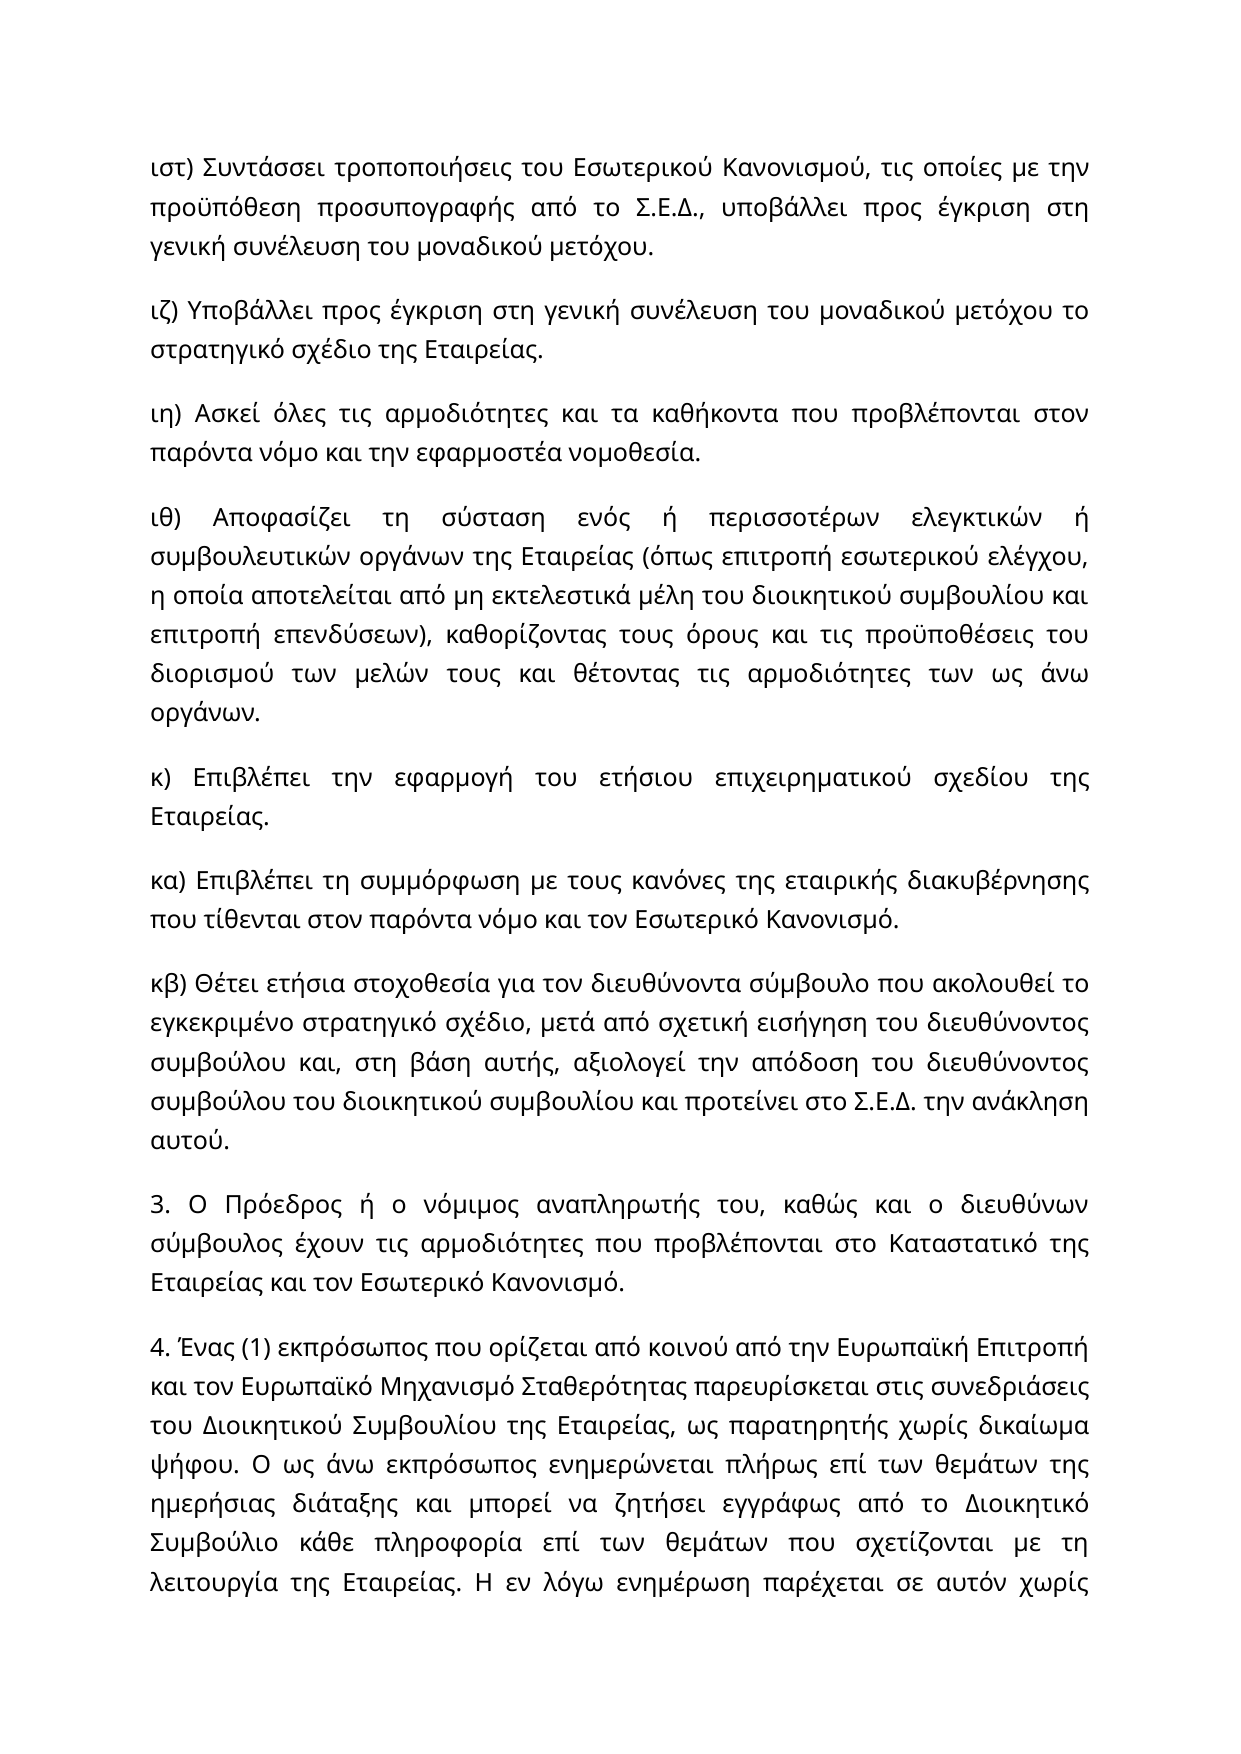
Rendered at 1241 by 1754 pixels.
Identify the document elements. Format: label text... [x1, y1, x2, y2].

text ιη) Ασκεί όλες τις αρμοδιότητες και τα καθήκοντα που προβλέπονται στον παρόντα νόμο και την εφαρμοστέα νομοθεσία. [150, 396, 1090, 469]
text κβ) Θέτει ετήσια στοχοθεσία για τον διευθύνοντα σύμβουλο που ακολουθεί το εγκεκριμένο στρατηγικό σχέδιο, μετά από σχετική εισήγηση του διευθύνοντος συμβούλου και, στη βάση αυτής, αξιολογεί την απόδοση του διευθύνοντος συμβούλου του διοικητικού συμβουλίου και προτείνει στο Σ.Ε.Δ. την ανάκληση αυτού. [150, 966, 1090, 1157]
text ιζ) Υποβάλλει προς έγκριση στη γενική συνέλευση του μοναδικού μετόχου το στρατηγικό σχέδιο της Εταιρείας. [150, 292, 1090, 366]
text κα) Επιβλέπει τη συμμόρφωση με τους κανόνες της εταιρικής διακυβέρνησης που τίθενται στον παρόντα νόμο και τον Εσωτερικό Κανονισμό. [150, 862, 1090, 936]
text 3. Ο Πρόεδρος ή ο νόμιμος αναπληρωτής του, καθώς και ο διευθύνων σύμβουλος έχουν τις αρμοδιότητες που προβλέπονται στο Καταστατικό της Εταιρείας και τον Εσωτερικό Κανονισμό. [150, 1187, 1090, 1299]
text κ) Επιβλέπει την εφαρμογή του ετήσιου επιχειρηματικού σχεδίου της Εταιρείας. [150, 759, 1090, 832]
text ιθ) Αποφασίζει τη σύσταση ενός ή περισσοτέρων ελεγκτικών ή συμβουλευτικών οργάνων της Εταιρείας (όπως επιτροπή εσωτερικού ελέγχου, η οποία αποτελείται από μη εκτελεστικά μέλη του διοικητικού συμβουλίου και επιτροπή επενδύσεων), καθορίζοντας τους όρους και τις προϋποθέσεις του διορισμού των μελών τους και θέτοντας τις αρμοδιότητες των ως άνω οργάνων. [150, 499, 1090, 729]
text ιστ) Συντάσσει τροποποιήσεις του Εσωτερικού Κανονισμού, τις οποίες με την προϋπόθεση προσυπογραφής από το Σ.Ε.Δ., υποβάλλει προς έγκριση στη γενική συνέλευση του μοναδικού μετόχου. [150, 150, 1090, 262]
text 4. Ένας (1) εκπρόσωπος που ορίζεται από κοινού από την Ευρωπαϊκή Επιτροπή και τον Ευρωπαϊκό Μηχανισμό Σταθερότητας παρευρίσκεται στις συνεδριάσεις του Διοικητικού Συμβουλίου της Εταιρείας, ως παρατηρητής χωρίς δικαίωμα ψήφου. Ο ως άνω εκπρόσωπος ενημερώνεται πλήρως επί των θεμάτων της ημερήσιας διάταξης και μπορεί να ζητήσει εγγράφως από το Διοικητικό Συμβούλιο κάθε πληροφορία επί των θεμάτων που σχετίζονται με τη λειτουργία της Εταιρείας. Η εν λόγω ενημέρωση παρέχεται σε αυτόν χωρίς [150, 1329, 1090, 1598]
